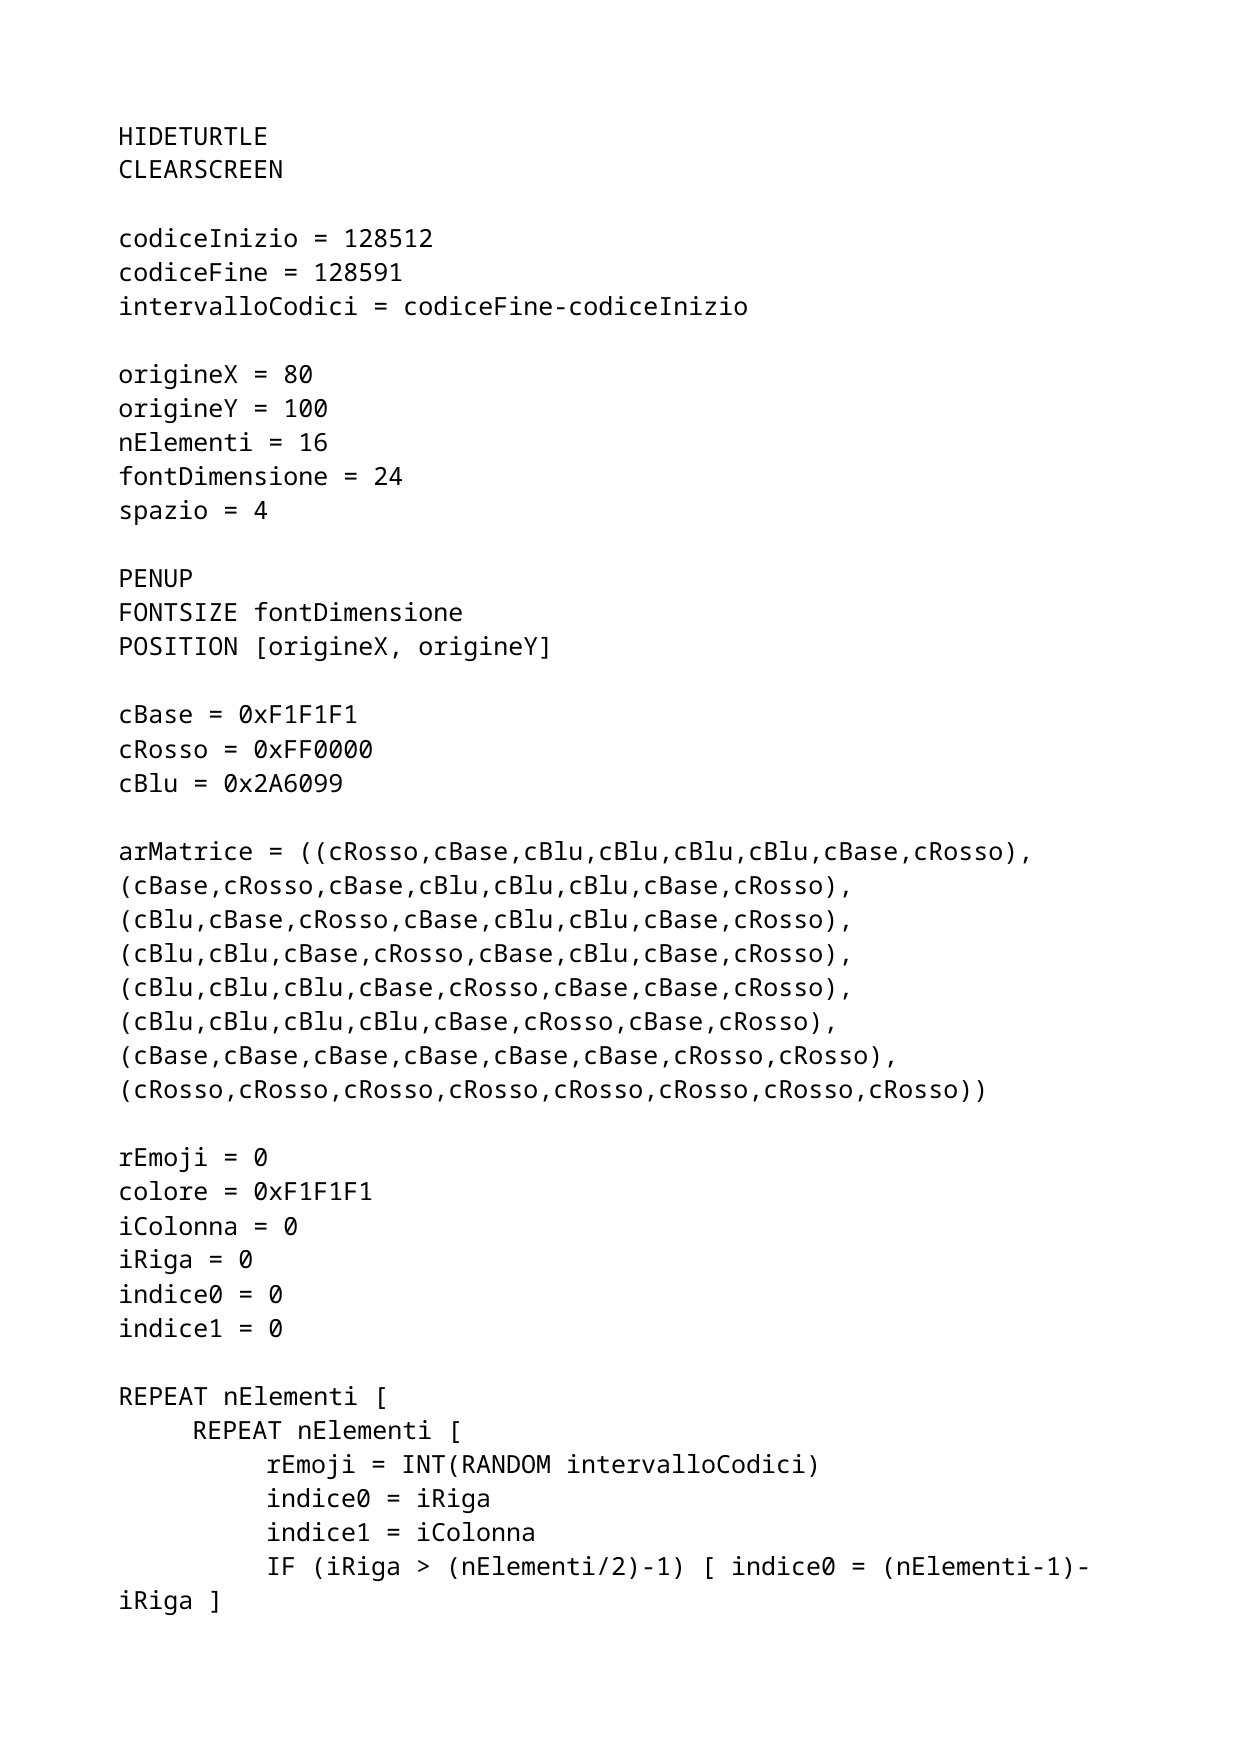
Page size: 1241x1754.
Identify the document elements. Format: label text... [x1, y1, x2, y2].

text codiceInizio = 128512 [118, 220, 1122, 254]
text HIDETURTLE [118, 118, 1122, 152]
text rEmoji = 0 [118, 1140, 1122, 1174]
text cBlu = 0x2A6099 [118, 765, 1122, 799]
text POSITION [origineX, origineY] [118, 629, 1122, 663]
text REPEAT nElementi [ [118, 1378, 1122, 1412]
text indice0 = iRiga [118, 1481, 1122, 1515]
text nElementi = 16 [118, 425, 1122, 459]
text CLEARSCREEN [118, 152, 1122, 186]
text indice0 = 0 [118, 1276, 1122, 1310]
text PENUP [118, 561, 1122, 595]
text REPEAT nElementi [ [118, 1412, 1122, 1447]
text IF (iRiga > (nElementi/2)-1) [ indice0 = (nElementi-1)-iRiga ] [118, 1549, 1122, 1617]
text iColonna = 0 [118, 1208, 1122, 1242]
text origineX = 80 [118, 357, 1122, 391]
text cRosso = 0xFF0000 [118, 731, 1122, 765]
text intervalloCodici = codiceFine-codiceInizio [118, 288, 1122, 322]
text arMatrice = ((cRosso,cBase,cBlu,cBlu,cBlu,cBlu,cBase,cRosso),(cBase,cRosso,cBase,cBlu,cBlu,cBlu,cBase,cRosso),(cBlu,cBase,cRosso,cBase,cBlu,cBlu,cBase,cRosso),(cBlu,cBlu,cBase,cRosso,cBase,cBlu,cBase,cRosso),(cBlu,cBlu,cBlu,cBase,cRosso,cBase,cBase,cRosso),(cBlu,cBlu,cBlu,cBlu,cBase,cRosso,cBase,cRosso),(cBase,cBase,cBase,cBase,cBase,cBase,cRosso,cRosso),(cRosso,cRosso,cRosso,cRosso,cRosso,cRosso,cRosso,cRosso)) [118, 833, 1122, 1106]
text colore = 0xF1F1F1 [118, 1174, 1122, 1208]
text cBase = 0xF1F1F1 [118, 697, 1122, 731]
text spazio = 4 [118, 493, 1122, 527]
text codiceFine = 128591 [118, 254, 1122, 288]
text rEmoji = INT(RANDOM intervalloCodici) [118, 1447, 1122, 1481]
text origineY = 100 [118, 391, 1122, 425]
text indice1 = 0 [118, 1310, 1122, 1344]
text iRiga = 0 [118, 1242, 1122, 1276]
text FONTSIZE fontDimensione [118, 595, 1122, 629]
text fontDimensione = 24 [118, 459, 1122, 493]
text indice1 = iColonna [118, 1515, 1122, 1549]
